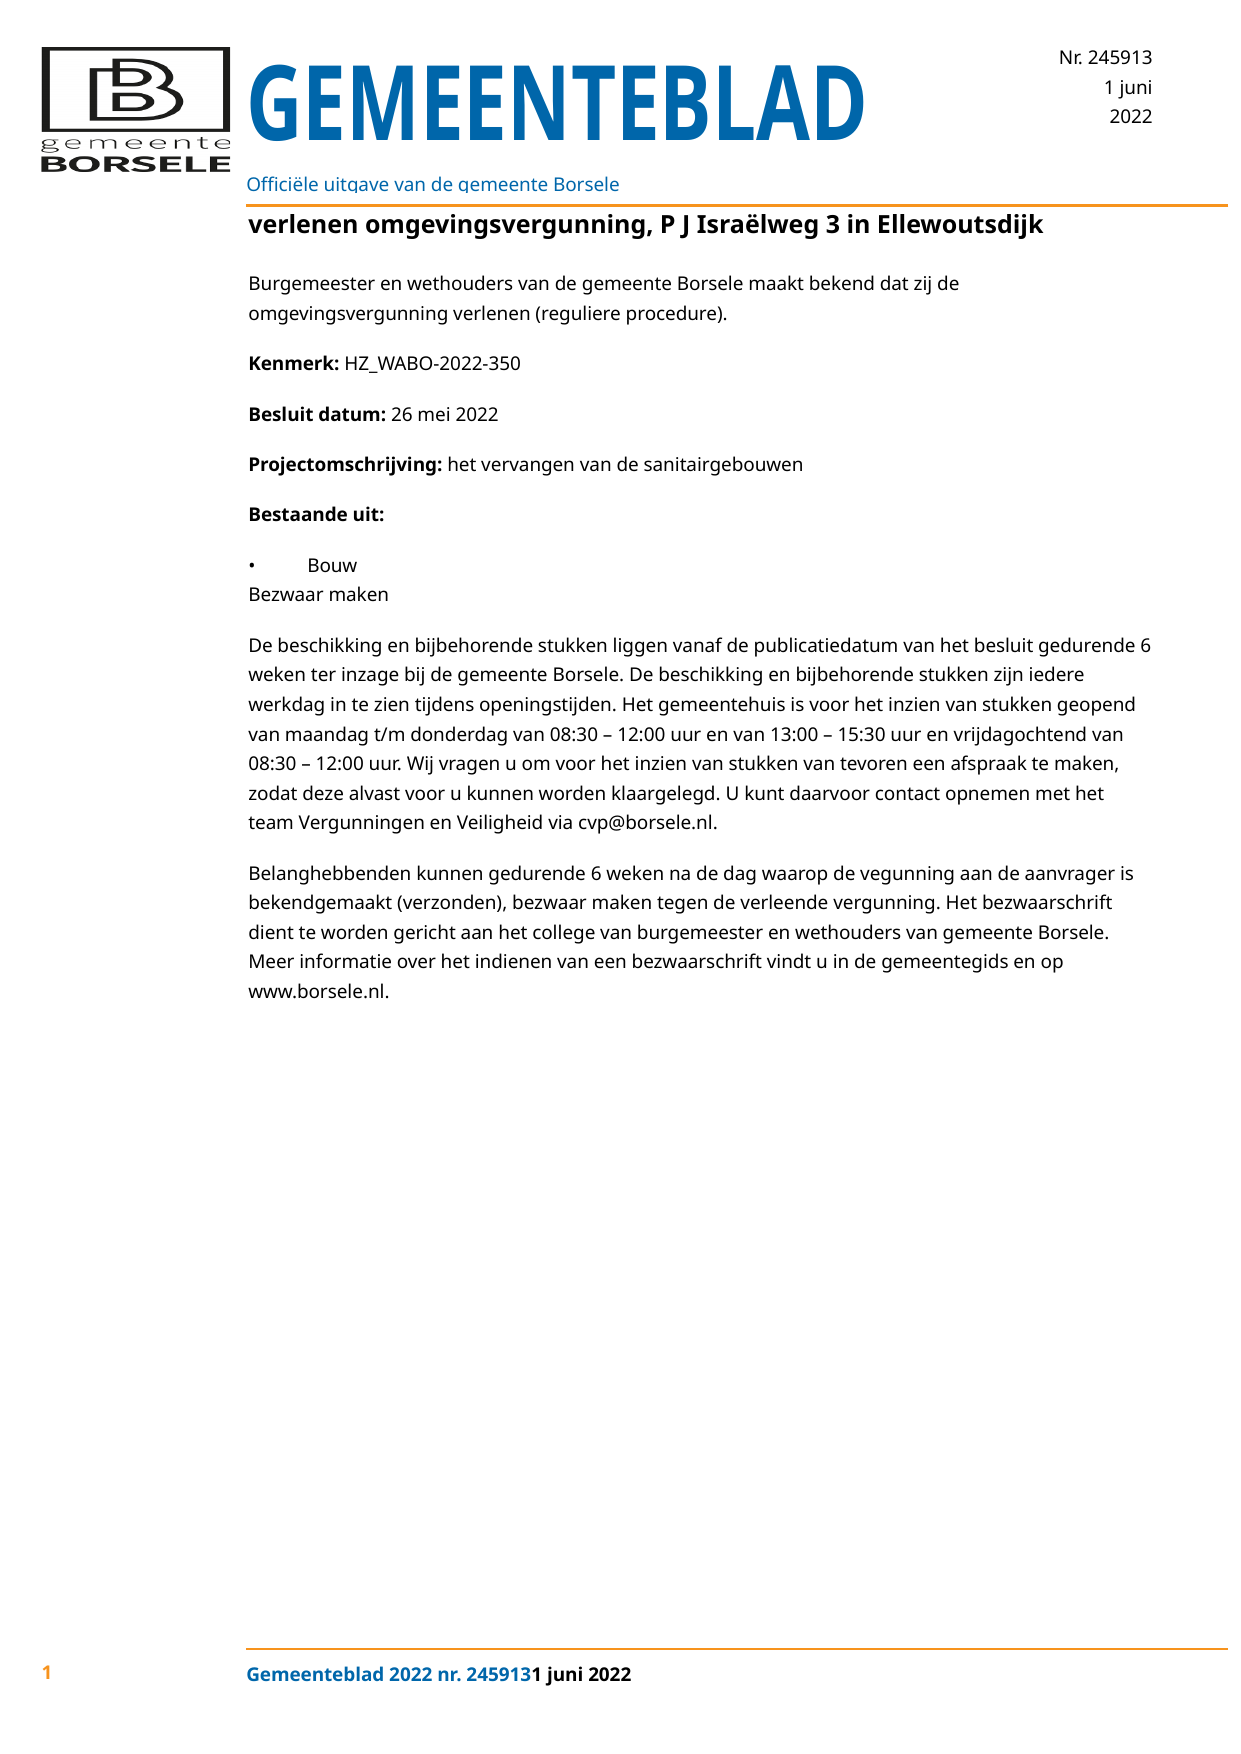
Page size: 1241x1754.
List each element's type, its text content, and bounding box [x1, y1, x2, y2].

text Bezwaar maken [248, 582, 1152, 607]
text Burgemeester en wethouders van de gemeente Borsele maakt bekend dat zij de omgevingsvergunning verlenen (reguliere procedure). [248, 270, 1152, 326]
list Bouw [248, 552, 1152, 578]
text Besluit datum: 26 mei 2022 [248, 401, 1152, 426]
picture [41, 47, 231, 172]
text Bestaande uit: [248, 502, 1152, 527]
text Kenmerk: HZ_WABO-2022-350 [248, 350, 1152, 376]
text Projectomschrijving: het vervangen van de sanitairgebouwen [248, 451, 1152, 477]
text verlenen omgevingsvergunning, P J Israëlweg 3 in Ellewoutsdijk [248, 207, 1152, 241]
text De beschikking en bijbehorende stukken liggen vanaf de publicatiedatum van het besluit gedurende 6 weken ter inzage bij de gemeente Borsele. De beschikking en bijbehorende stukken zijn iedere werkdag in te zien tijdens openingstijden. Het gemeentehuis is voor het inzien van stukken geopend van maandag t/m donderdag van 08:30 – 12:00 uur en van 13:00 – 15:30 uur en vrijdagochtend van 08:30 – 12:00 uur. Wij vragen u om voor het inzien van stukken van tevoren een afspraak te maken, zodat deze alvast voor u kunnen worden klaargelegd. U kunt daarvoor contact opnemen met het team Vergunningen en Veiligheid via cvp@borsele.nl. [248, 632, 1152, 835]
text Belanghebbenden kunnen gedurende 6 weken na de dag waarop de vegunning aan de aanvrager is bekendgemaakt (verzonden), bezwaar maken tegen de verleende vergunning. Het bezwaarschrift dient te worden gericht aan het college van burgemeester en wethouders van gemeente Borsele. Meer informatie over het indienen van een bezwaarschrift vindt u in de gemeentegids en op www.borsele.nl. [248, 860, 1152, 1004]
